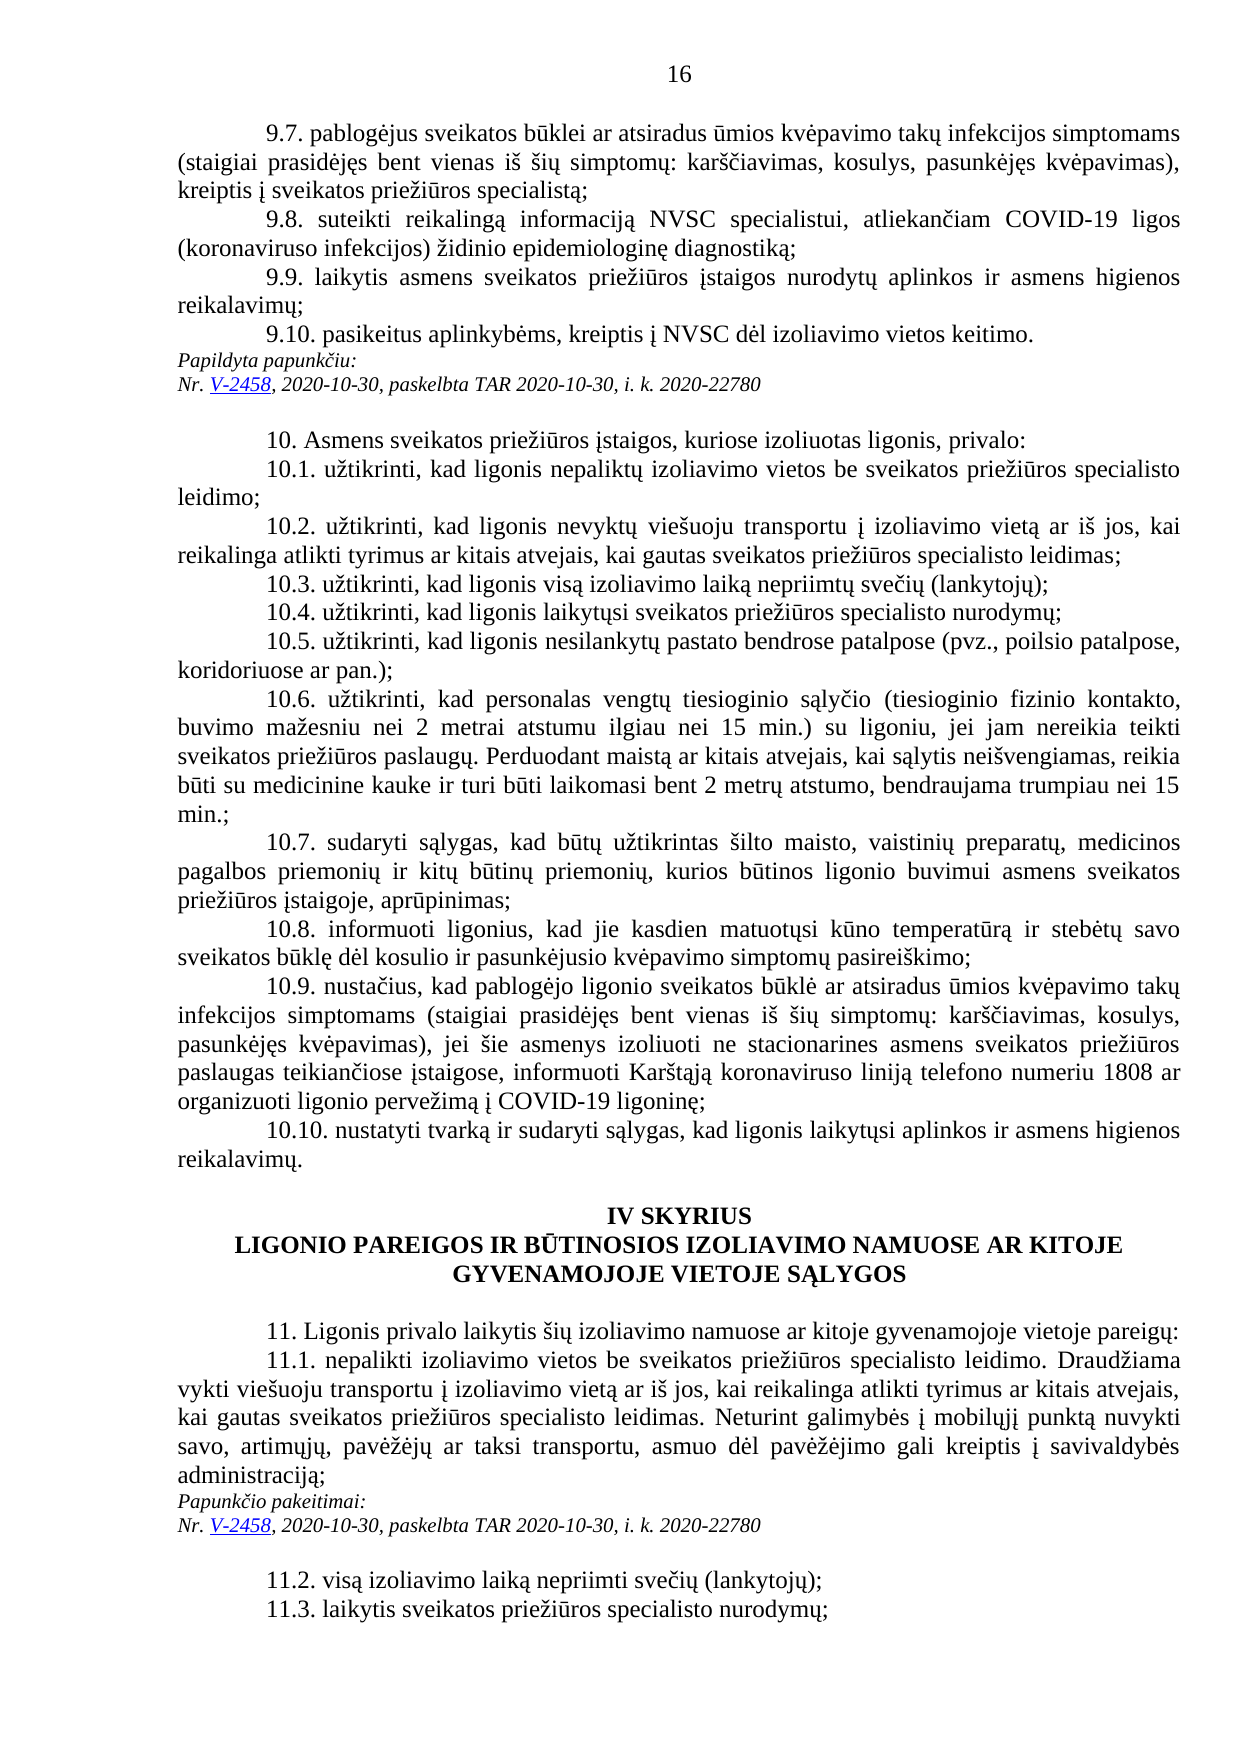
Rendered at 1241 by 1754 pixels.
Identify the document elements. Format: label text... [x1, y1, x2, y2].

text Papildyta papunkčiu: [177, 348, 1181, 372]
text Nr. V-2458, 2020-10-30, paskelbta TAR 2020-10-30, i. k. 2020-22780 [177, 1513, 1181, 1537]
text 10. Asmens sveikatos priežiūros įstaigos, kuriose izoliuotas ligonis, privalo: [266, 425, 1181, 454]
text Ligonio pareigos ir BŪTINOSIOS IZOLIAVIMO namuose ar kitoje gyvenamoJOje vietoje SĄLYGOS [177, 1230, 1181, 1287]
text 9.7. pablogėjus sveikatos būklei ar atsiradus ūmios kvėpavimo takų infekcijos simptomams (staigiai prasidėjęs bent vienas iš šių simptomų: karščiavimas, kosulys, pasunkėjęs kvėpavimas), kreiptis į sveikatos priežiūros specialistą; [177, 118, 1181, 204]
text 11.2. visą izoliavimo laiką nepriimti svečių (lankytojų); [177, 1566, 1181, 1594]
text 10.7. sudaryti sąlygas, kad būtų užtikrintas šilto maisto, vaistinių preparatų, medicinos pagalbos priemonių ir kitų būtinų priemonių, kurios būtinos ligonio buvimui asmens sveikatos priežiūros įstaigoje, aprūpinimas; [177, 827, 1181, 914]
text 11. Ligonis privalo laikytis šių izoliavimo namuose ar kitoje gyvenamojoje vietoje pareigų: [177, 1316, 1181, 1345]
text 11.1. nepalikti izoliavimo vietos be sveikatos priežiūros specialisto leidimo. Draudžiama vykti viešuoju transportu į izoliavimo vietą ar iš jos, kai reikalinga atlikti tyrimus ar kitais atvejais, kai gautas sveikatos priežiūros specialisto leidimas. Neturint galimybės į mobilųjį punktą nuvykti savo, artimųjų, pavėžėjų ar taksi transportu, asmuo dėl pavėžėjimo gali kreiptis į savivaldybės administraciją; [177, 1345, 1181, 1489]
text 9.8. suteikti reikalingą informaciją NVSC specialistui, atliekančiam COVID-19 ligos (koronaviruso infekcijos) židinio epidemiologinę diagnostiką; [177, 204, 1181, 262]
text 10.10. nustatyti tvarką ir sudaryti sąlygas, kad ligonis laikytųsi aplinkos ir asmens higienos reikalavimų. [177, 1115, 1181, 1172]
text Papunkčio pakeitimai: [177, 1489, 1181, 1513]
text 10.2. užtikrinti, kad ligonis nevyktų viešuoju transportu į izoliavimo vietą ar iš jos, kai reikalinga atlikti tyrimus ar kitais atvejais, kai gautas sveikatos priežiūros specialisto leidimas; [177, 511, 1181, 569]
text 10.6. užtikrinti, kad personalas vengtų tiesioginio sąlyčio (tiesioginio fizinio kontakto, buvimo mažesniu nei 2 metrai atstumu ilgiau nei 15 min.) su ligoniu, jei jam nereikia teikti sveikatos priežiūros paslaugų. Perduodant maistą ar kitais atvejais, kai sąlytis neišvengiamas, reikia būti su medicinine kauke ir turi būti laikomasi bent 2 metrų atstumo, bendraujama trumpiau nei 15 min.; [177, 684, 1181, 827]
text 10.5. užtikrinti, kad ligonis nesilankytų pastato bendrose patalpose (pvz., poilsio patalpose, koridoriuose ar pan.); [177, 626, 1181, 684]
text 10.4. užtikrinti, kad ligonis laikytųsi sveikatos priežiūros specialisto nurodymų; [177, 597, 1181, 626]
text 10.9. nustačius, kad pablogėjo ligonio sveikatos būklė ar atsiradus ūmios kvėpavimo takų infekcijos simptomams (staigiai prasidėjęs bent vienas iš šių simptomų: karščiavimas, kosulys, pasunkėjęs kvėpavimas), jei šie asmenys izoliuoti ne stacionarines asmens sveikatos priežiūros paslaugas teikiančiose įstaigose, informuoti Karštąją koronaviruso liniją telefono numeriu 1808 ar organizuoti ligonio pervežimą į COVID-19 ligoninę; [177, 971, 1181, 1115]
text IV skyrius [177, 1201, 1181, 1230]
text 9.10. pasikeitus aplinkybėms, kreiptis į NVSC dėl izoliavimo vietos keitimo. [177, 319, 1181, 348]
text 11.3. laikytis sveikatos priežiūros specialisto nurodymų; [177, 1594, 1181, 1623]
text Nr. V-2458, 2020-10-30, paskelbta TAR 2020-10-30, i. k. 2020-22780 [177, 372, 1181, 396]
text 9.9. laikytis asmens sveikatos priežiūros įstaigos nurodytų aplinkos ir asmens higienos reikalavimų; [177, 262, 1181, 319]
text 10.1. užtikrinti, kad ligonis nepaliktų izoliavimo vietos be sveikatos priežiūros specialisto leidimo; [177, 454, 1181, 511]
text 10.8. informuoti ligonius, kad jie kasdien matuotųsi kūno temperatūrą ir stebėtų savo sveikatos būklę dėl kosulio ir pasunkėjusio kvėpavimo simptomų pasireiškimo; [177, 914, 1181, 971]
text 10.3. užtikrinti, kad ligonis visą izoliavimo laiką nepriimtų svečių (lankytojų); [177, 569, 1181, 597]
